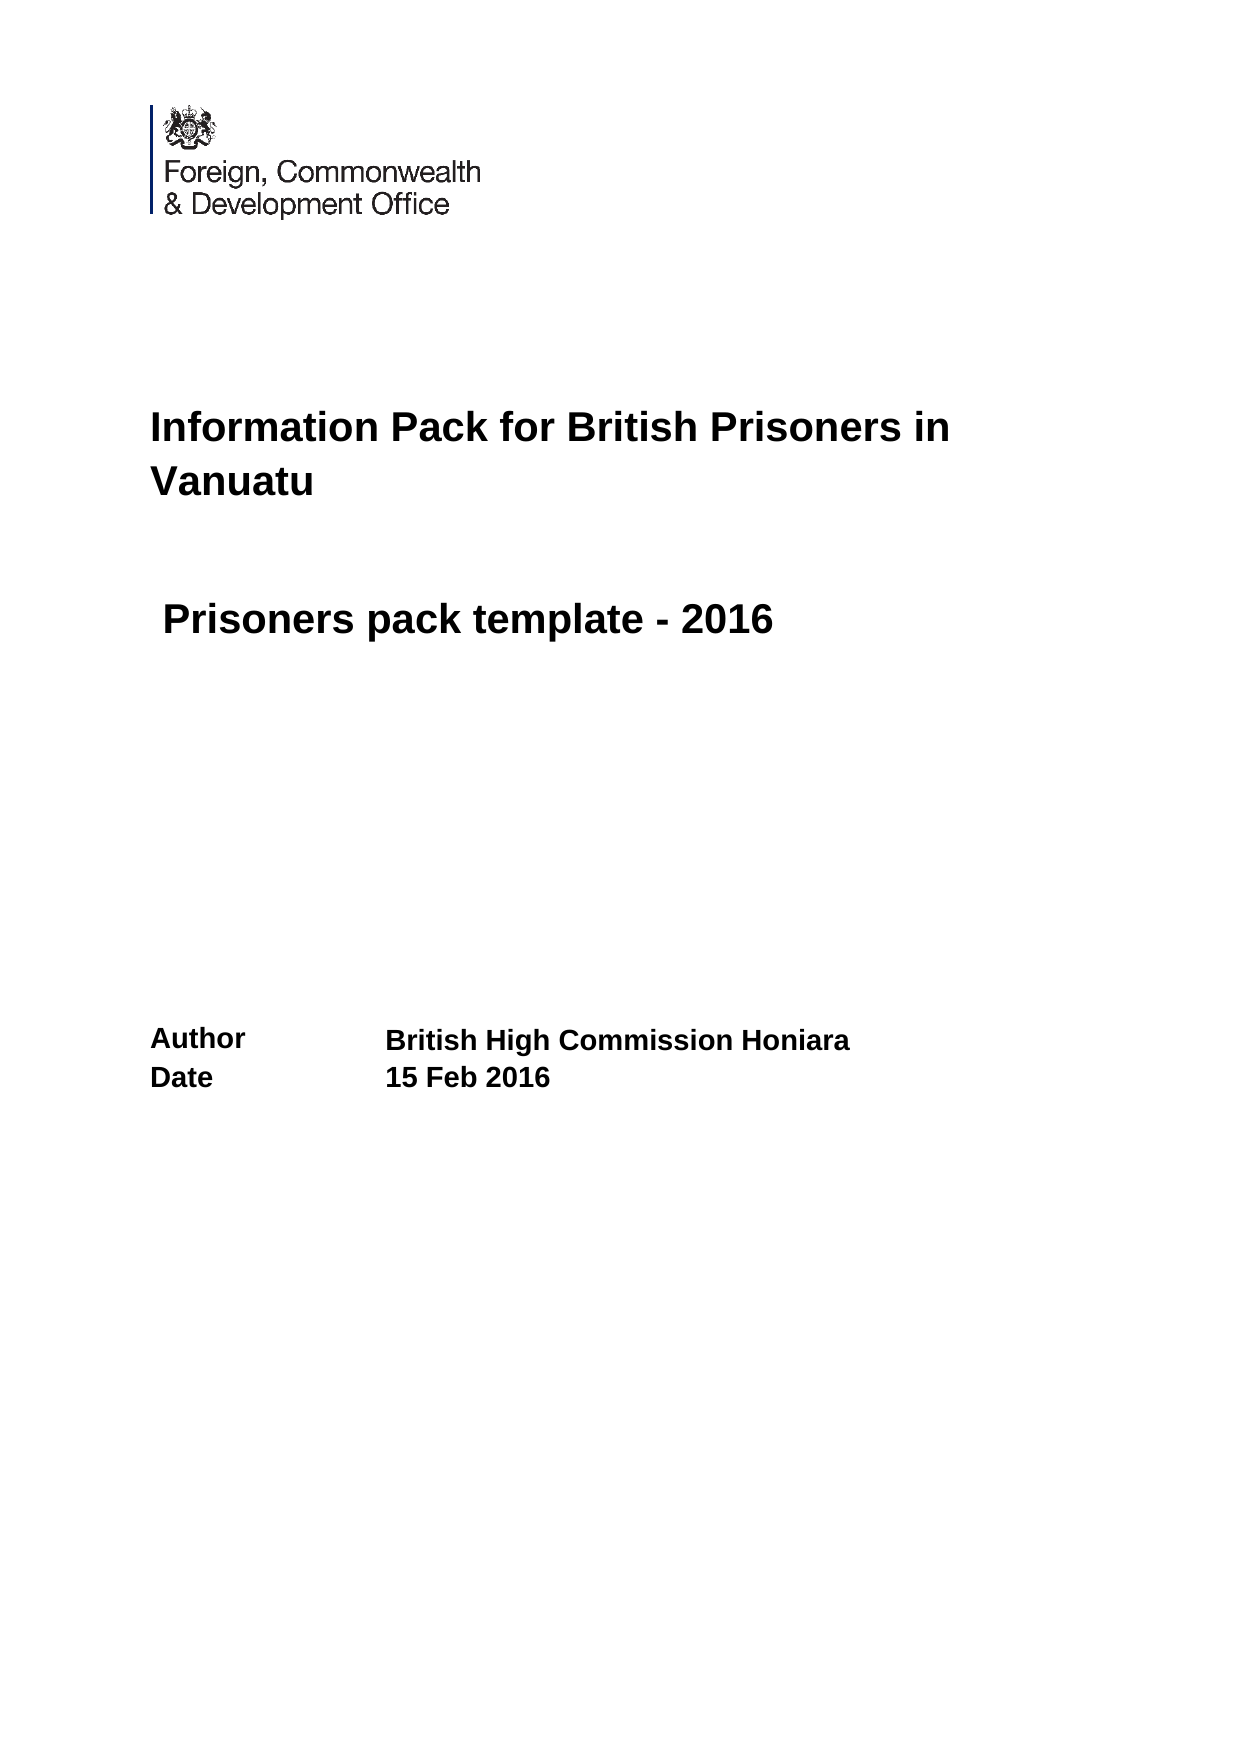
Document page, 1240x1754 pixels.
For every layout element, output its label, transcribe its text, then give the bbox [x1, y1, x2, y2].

text British High Commission Honiara 15 Feb 2016 [385, 1023, 851, 1093]
text Prisoners pack template - 2016 [162, 594, 1089, 642]
text Information Pack for British Prisoners in Vanuatu [150, 402, 951, 504]
text Date [150, 1060, 310, 1094]
text Author [150, 1021, 310, 1055]
